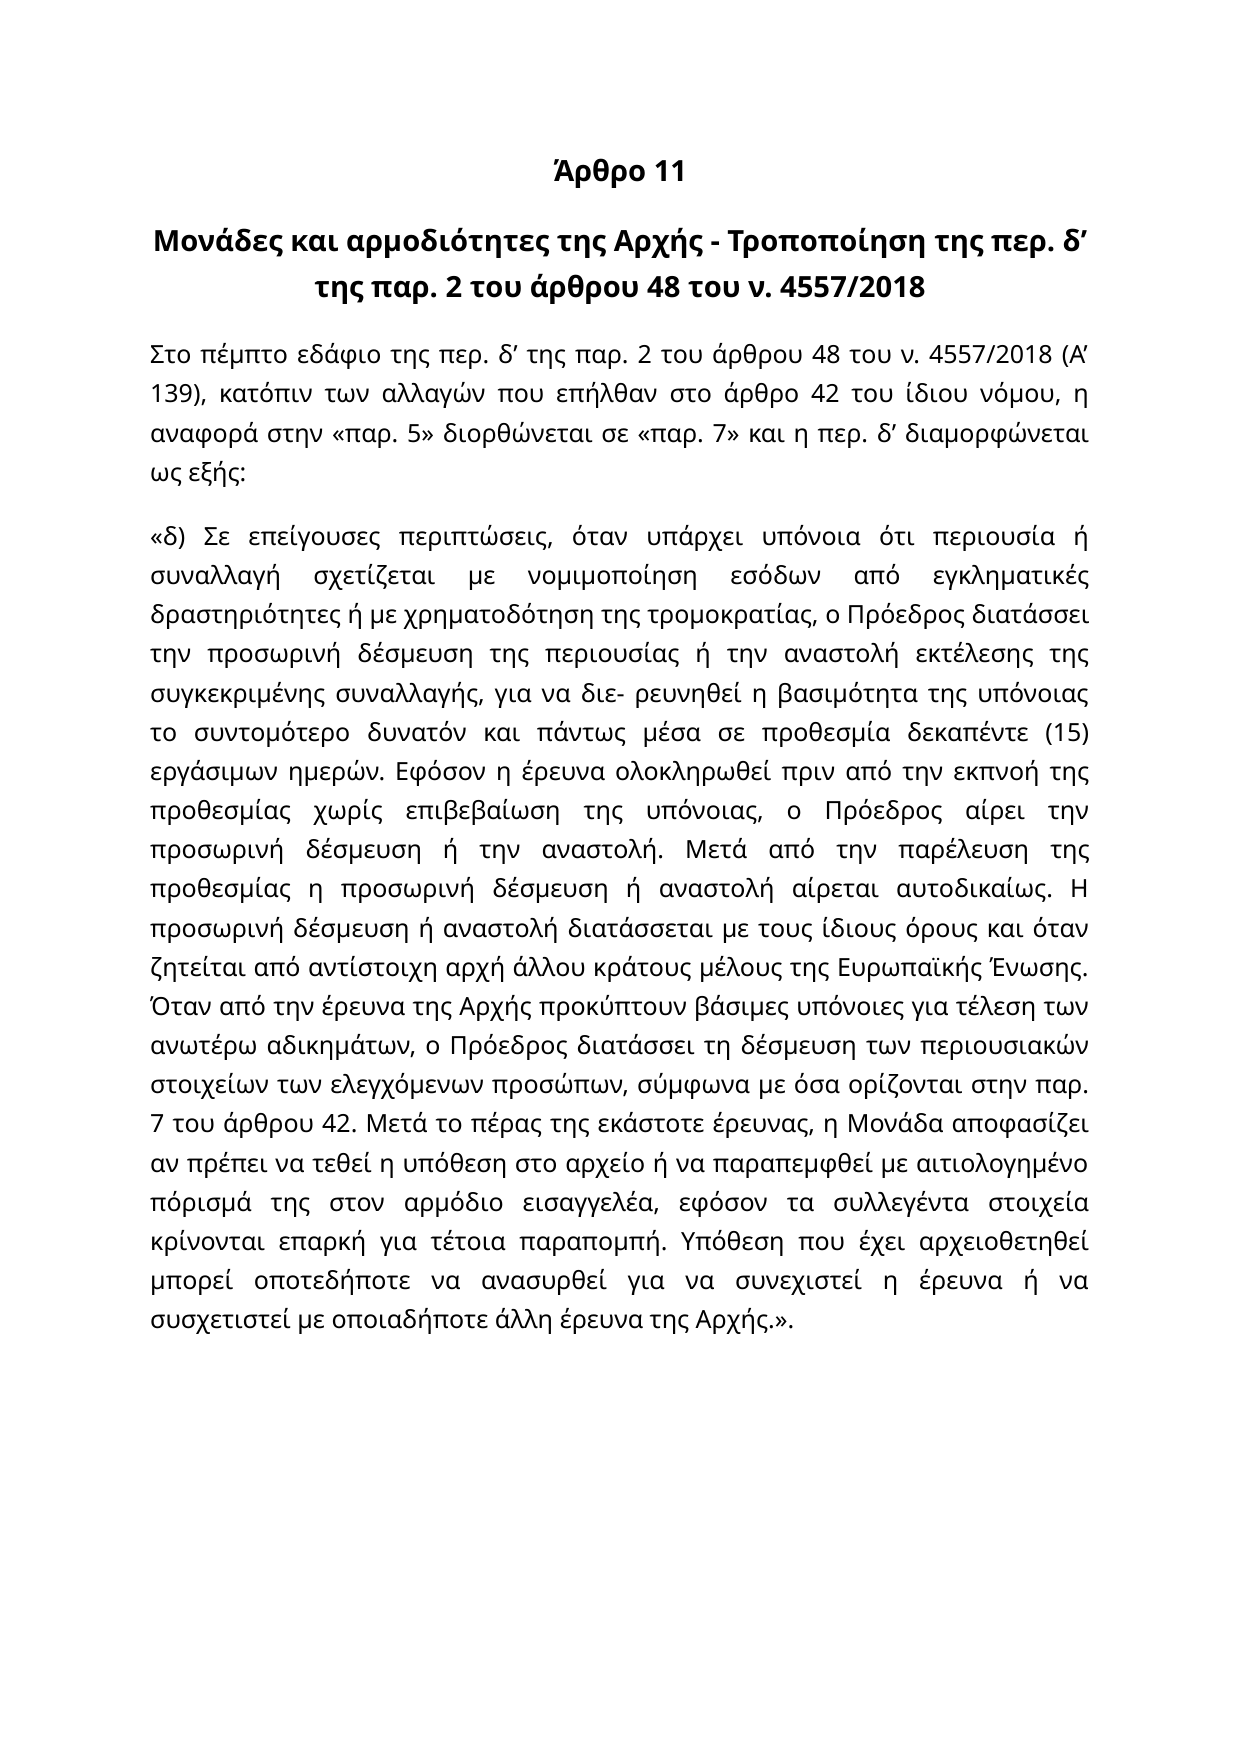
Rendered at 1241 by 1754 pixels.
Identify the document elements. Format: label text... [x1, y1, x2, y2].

subtitle Μονάδες και αρμοδιότητες της Αρχής - Τροποποίηση της περ. δ’ της παρ. 2 του άρθρου 48 του ν. 4557/2018 [150, 221, 1090, 306]
text «δ) Σε επείγουσες περιπτώσεις, όταν υπάρχει υπόνοια ότι περιουσία ή συναλλαγή σχετίζεται με νομιμοποίηση εσόδων από εγκληματικές δραστηριότητες ή με χρηματοδότηση της τρομοκρατίας, ο Πρόεδρος διατάσσει την προσωρινή δέσμευση της περιουσίας ή την αναστολή εκτέλεσης της συγκεκριμένης συναλλαγής, για να διε- ρευνηθεί η βασιμότητα της υπόνοιας το συντομότερο δυνατόν και πάντως μέσα σε προθεσμία δεκαπέντε (15) εργάσιμων ημερών. Εφόσον η έρευνα ολοκληρωθεί πριν από την εκπνοή της προθεσμίας χωρίς επιβεβαίωση της υπόνοιας, ο Πρόεδρος αίρει την προσωρινή δέσμευση ή την αναστολή. Μετά από την παρέλευση της προθεσμίας η προσωρινή δέσμευση ή αναστολή αίρεται αυτοδικαίως. Η προσωρινή δέσμευση ή αναστολή διατάσσεται με τους ίδιους όρους και όταν ζητείται από αντίστοιχη αρχή άλλου κράτους μέλους της Ευρωπαϊκής Ένωσης. Όταν από την έρευνα της Αρχής προκύπτουν βάσιμες υπόνοιες για τέλεση των ανωτέρω αδικημάτων, ο Πρόεδρος διατάσσει τη δέσμευση των περιουσιακών στοιχείων των ελεγχόμενων προσώπων, σύμφωνα με όσα ορίζονται στην παρ. 7 του άρθρου 42. Μετά το πέρας της εκάστοτε έρευνας, η Μονάδα αποφασίζει αν πρέπει να τεθεί η υπόθεση στο αρχείο ή να παραπεμφθεί με αιτιολογημένο πόρισμά της στον αρμόδιο εισαγγελέα, εφόσον τα συλλεγέντα στοιχεία κρίνονται επαρκή για τέτοια παραπομπή. Υπόθεση που έχει αρχειοθετηθεί μπορεί οποτεδήποτε να ανασυρθεί για να συνεχιστεί η έρευνα ή να συσχετιστεί με οποιαδήποτε άλλη έρευνα της Αρχής.». [150, 518, 1090, 1336]
text Στο πέμπτο εδάφιο της περ. δ’ της παρ. 2 του άρθρου 48 του ν. 4557/2018 (Α’ 139), κατόπιν των αλλαγών που επήλθαν στο άρθρο 42 του ίδιου νόμου, η αναφορά στην «παρ. 5» διορθώνεται σε «παρ. 7» και η περ. δ’ διαμορφώνεται ως εξής: [150, 337, 1090, 488]
subtitle Άρθρο 11 [150, 150, 1090, 190]
